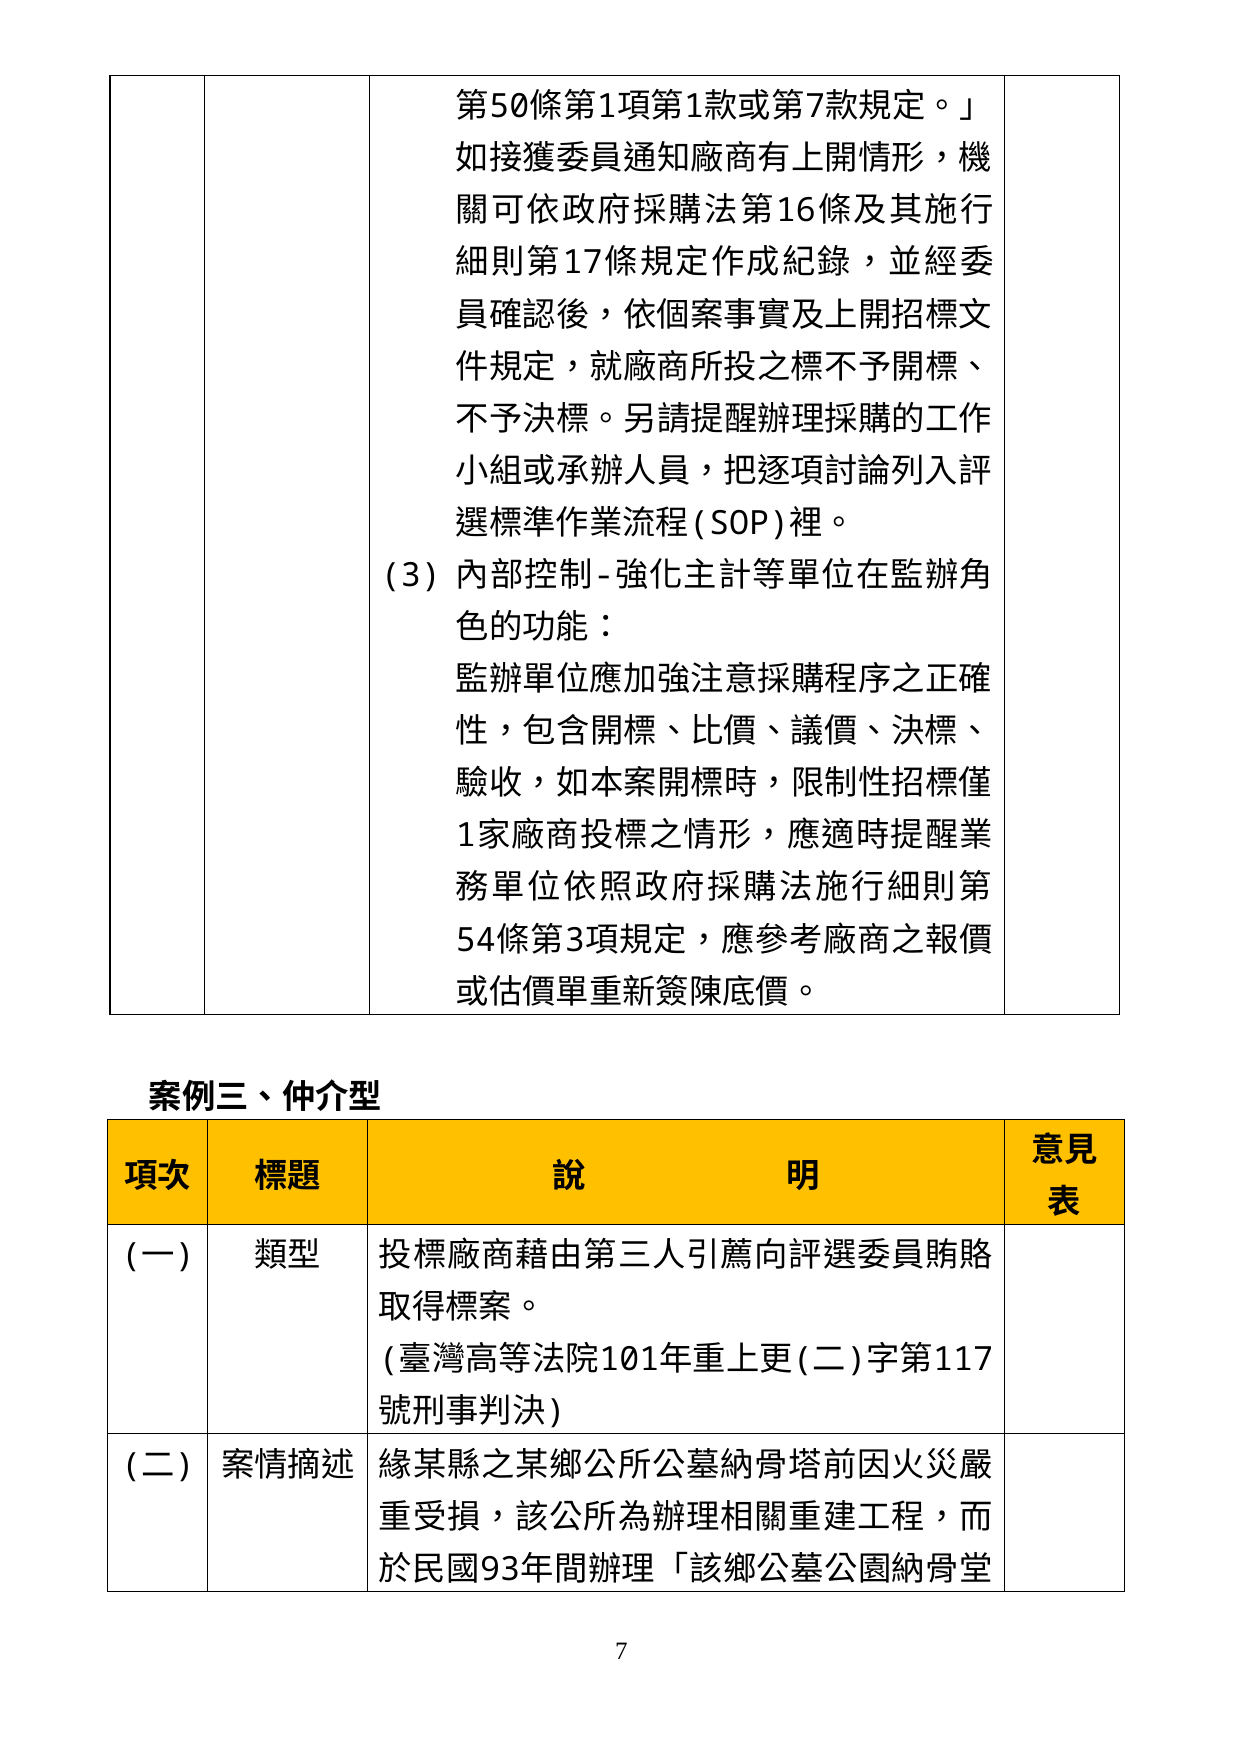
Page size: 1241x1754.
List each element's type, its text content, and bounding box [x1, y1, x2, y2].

table_cell (二) [108, 1434, 207, 1591]
table_cell [205, 76, 369, 1013]
table_cell [1005, 1434, 1124, 1591]
table_header 項次 [108, 1120, 207, 1224]
table_cell [1005, 1225, 1124, 1433]
table_cell 類型 [208, 1225, 367, 1433]
table_header 標題 [208, 1120, 367, 1224]
table_cell 投標廠商藉由第三人引薦向評選委員賄賂取得標案。 (臺灣高等法院101年重上更(二)字第117號刑事判決) [368, 1225, 1004, 1433]
table_cell 緣某縣之某鄉公所公墓納骨塔前因火災嚴重受損，該公所為辦理相關重建工程，而於民國93年間辦理「該鄉公墓公園納骨堂 [368, 1434, 1004, 1591]
table_cell 第50條第1項第1款或第7款規定。」如接獲委員通知廠商有上開情形，機關可依政府採購法第16條及其施行細則第17條規定作成紀錄，並經委員確認後，依個案事實及上開招標文件規定，就廠商所投之標不予開標、不予決標。另請提醒辦理採購的工作小組或承辦人員，把逐項討論列入評選標準作業流程(SOP)裡。 內部控制-強化主計等單位在監辦角色的功能： 監辦單位應加強注意採購程序之正確性，包含開標、比價、議價、決標、驗收，如本案開標時，限制性招標僅1家廠商投標之情形，應適時提醒業務單位依照政府採購法施行細則第54條第3項規定，應參考廠商之報價或估價單重新簽陳底價。 [370, 76, 1004, 1013]
table_cell [1005, 76, 1119, 1013]
table_cell 案情摘述 [208, 1434, 367, 1591]
table_header 說 明 [368, 1120, 1004, 1224]
text 案例三、仲介型 [149, 1067, 1094, 1119]
table_cell (一) [108, 1225, 207, 1433]
table_cell [111, 76, 204, 1013]
table_header 意見表 [1005, 1120, 1124, 1224]
